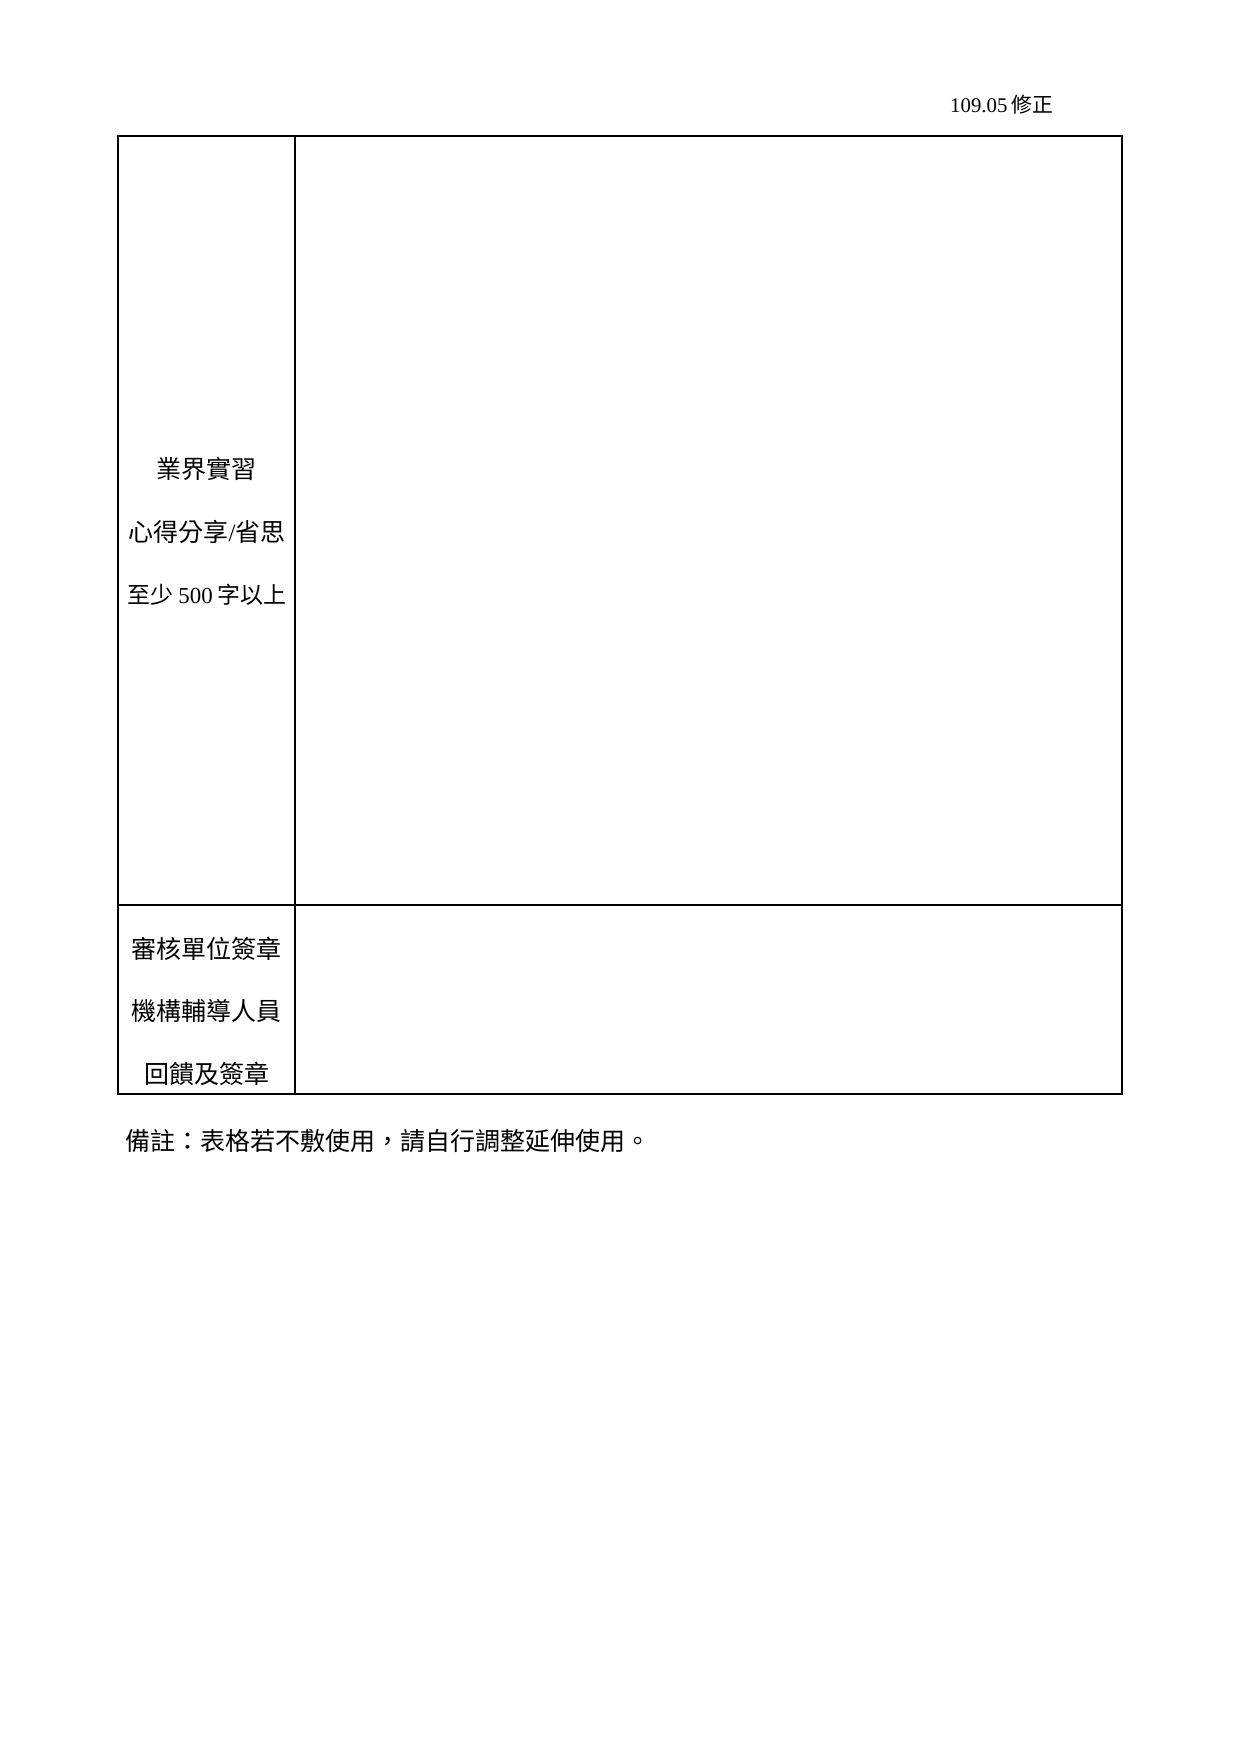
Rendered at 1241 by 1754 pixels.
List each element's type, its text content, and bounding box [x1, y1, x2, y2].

table_cell 業界實習 心得分享/省思 至少500字以上 [119, 137, 294, 904]
table_cell [296, 906, 1121, 1093]
table_cell 審核單位簽章機構輔導人員回饋及簽章 [119, 906, 294, 1093]
text 備註：表格若不敷使用，請自行調整延伸使用。 [125, 1097, 1053, 1160]
table_cell [296, 137, 1121, 904]
